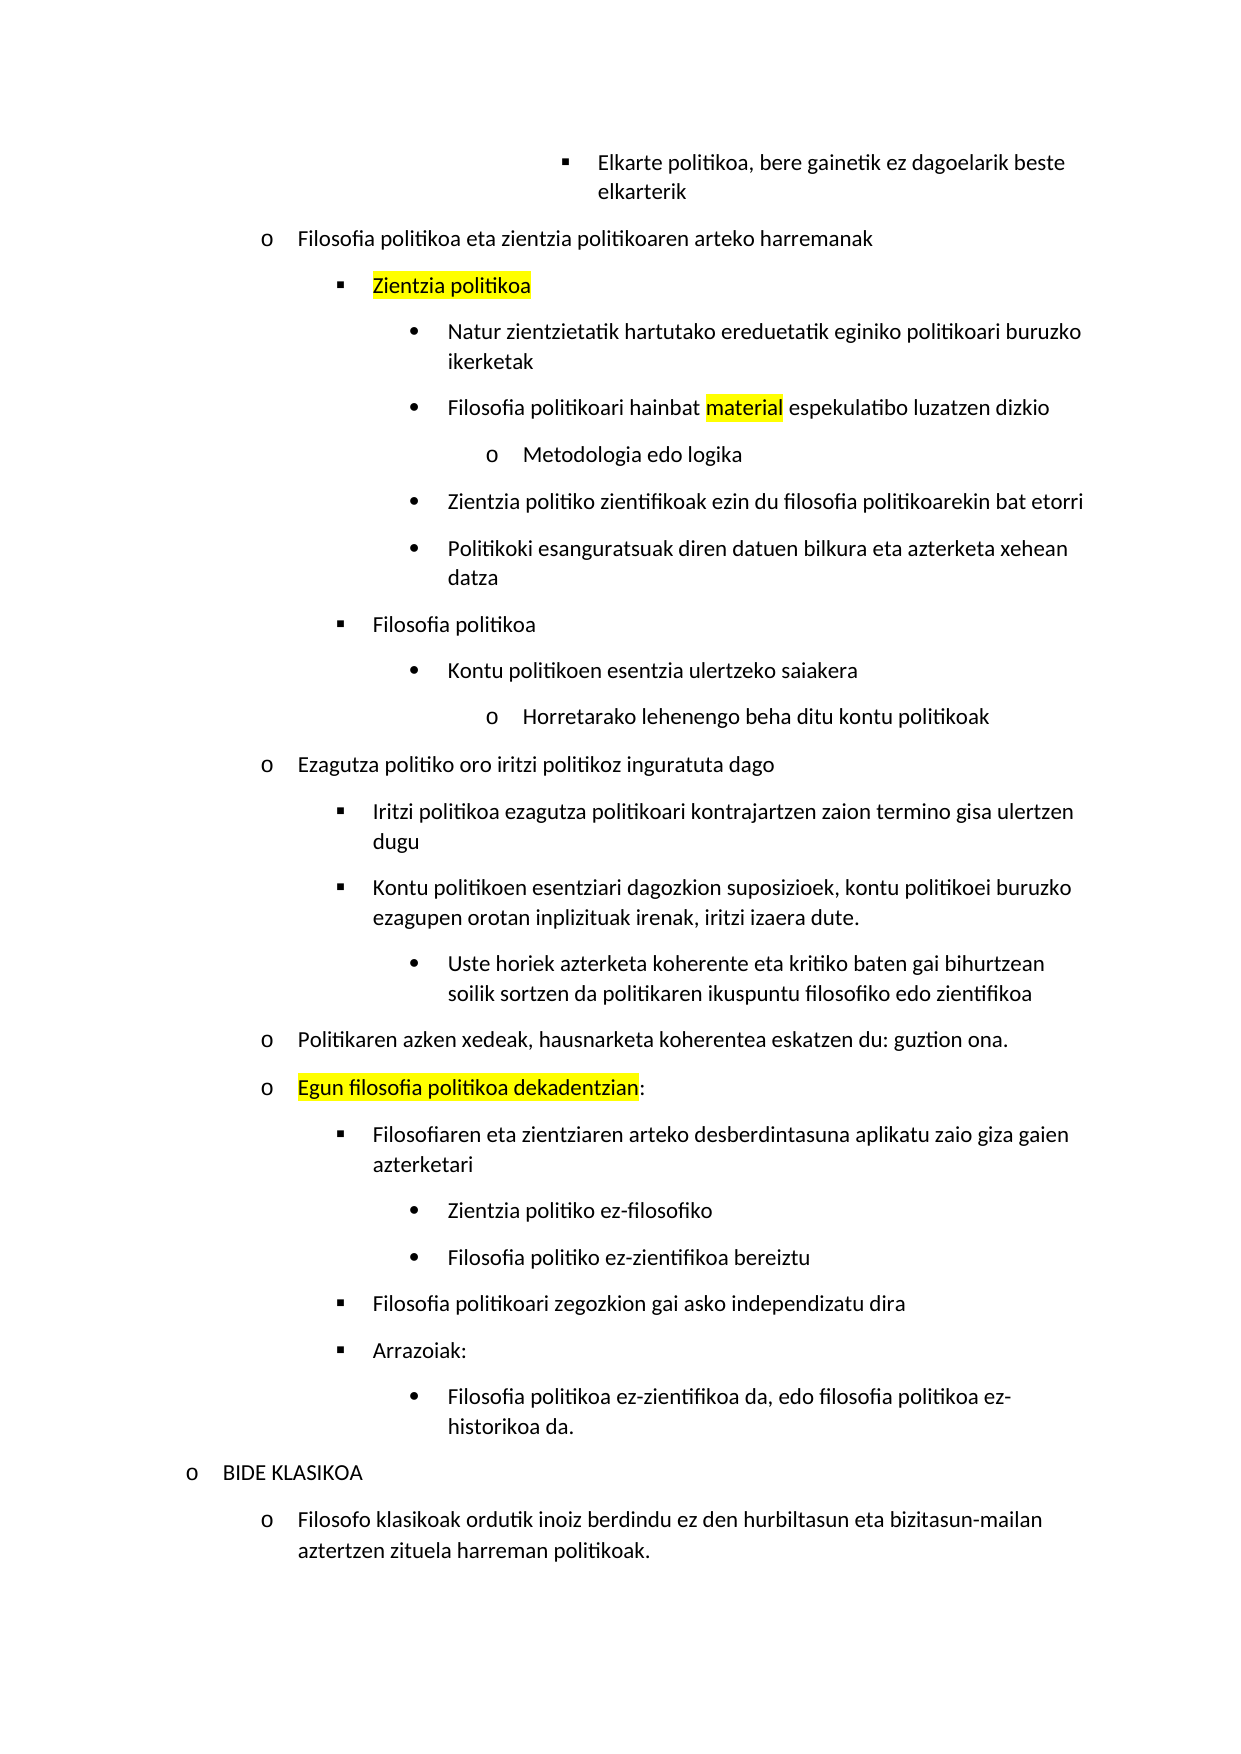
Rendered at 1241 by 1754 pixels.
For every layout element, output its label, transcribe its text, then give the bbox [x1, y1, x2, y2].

list Filosofo klasikoak ordutik inoiz berdindu ez den hurbiltasun eta bizitasun-mailan aztertzen zituela harreman politikoak. [260, 1506, 1093, 1564]
list Metodologia edo logika [485, 440, 1093, 469]
list Filosofia politikoa eta zientzia politikoaren arteko harremanak [260, 224, 1093, 253]
list BIDE KLASIKOA [185, 1458, 1093, 1487]
list Zientzia politiko ez-filosofiko [410, 1197, 1093, 1225]
list Uste horiek azterketa koherente eta kritiko baten gai bihurtzean soilik sortzen da politikaren ikuspuntu filosofiko edo zientifikoa [410, 949, 1093, 1007]
list Ezagutza politiko oro iritzi politikoz inguratuta dago [260, 750, 1093, 779]
list Filosofia politiko ez-zientifikoa bereiztu [410, 1243, 1093, 1271]
list Natur zientzietatik hartutako ereduetatik eginiko politikoari buruzko ikerketak [410, 317, 1093, 375]
list Kontu politikoen esentzia ulertzeko saiakera [410, 656, 1093, 684]
list Politikoki esanguratsuak diren datuen bilkura eta azterketa xehean datza [410, 534, 1093, 591]
list Filosofia politikoa [335, 610, 1093, 638]
list Elkarte politikoa, bere gainetik ez dagoelarik beste elkarterik [560, 148, 1093, 205]
list Filosofia politikoa ez-zientifikoa da, edo filosofia politikoa ez-historikoa da. [410, 1382, 1093, 1440]
list Politikaren azken xedeak, hausnarketa koherentea eskatzen du: guztion ona. [260, 1026, 1093, 1055]
list Iritzi politikoa ezagutza politikoari kontrajartzen zaion termino gisa ulertzen dugu [335, 797, 1093, 855]
list Egun filosofia politikoa dekadentzian: [260, 1073, 1093, 1102]
list Filosofiaren eta zientziaren arteko desberdintasuna aplikatu zaio giza gaien azterketari [335, 1121, 1093, 1178]
list Arrazoiak: [335, 1336, 1093, 1364]
list Zientzia politiko zientifikoak ezin du filosofia politikoarekin bat etorri [410, 487, 1093, 515]
list Horretarako lehenengo beha ditu kontu politikoak [485, 702, 1093, 732]
list Filosofia politikoari hainbat material espekulatibo luzatzen dizkio [410, 393, 1093, 422]
list Filosofia politikoari zegozkion gai asko independizatu dira [335, 1289, 1093, 1317]
list Zientzia politikoa [335, 271, 1093, 299]
list Kontu politikoen esentziari dagozkion suposizioek, kontu politikoei buruzko ezagupen orotan inplizituak irenak, iritzi izaera dute. [335, 873, 1093, 931]
